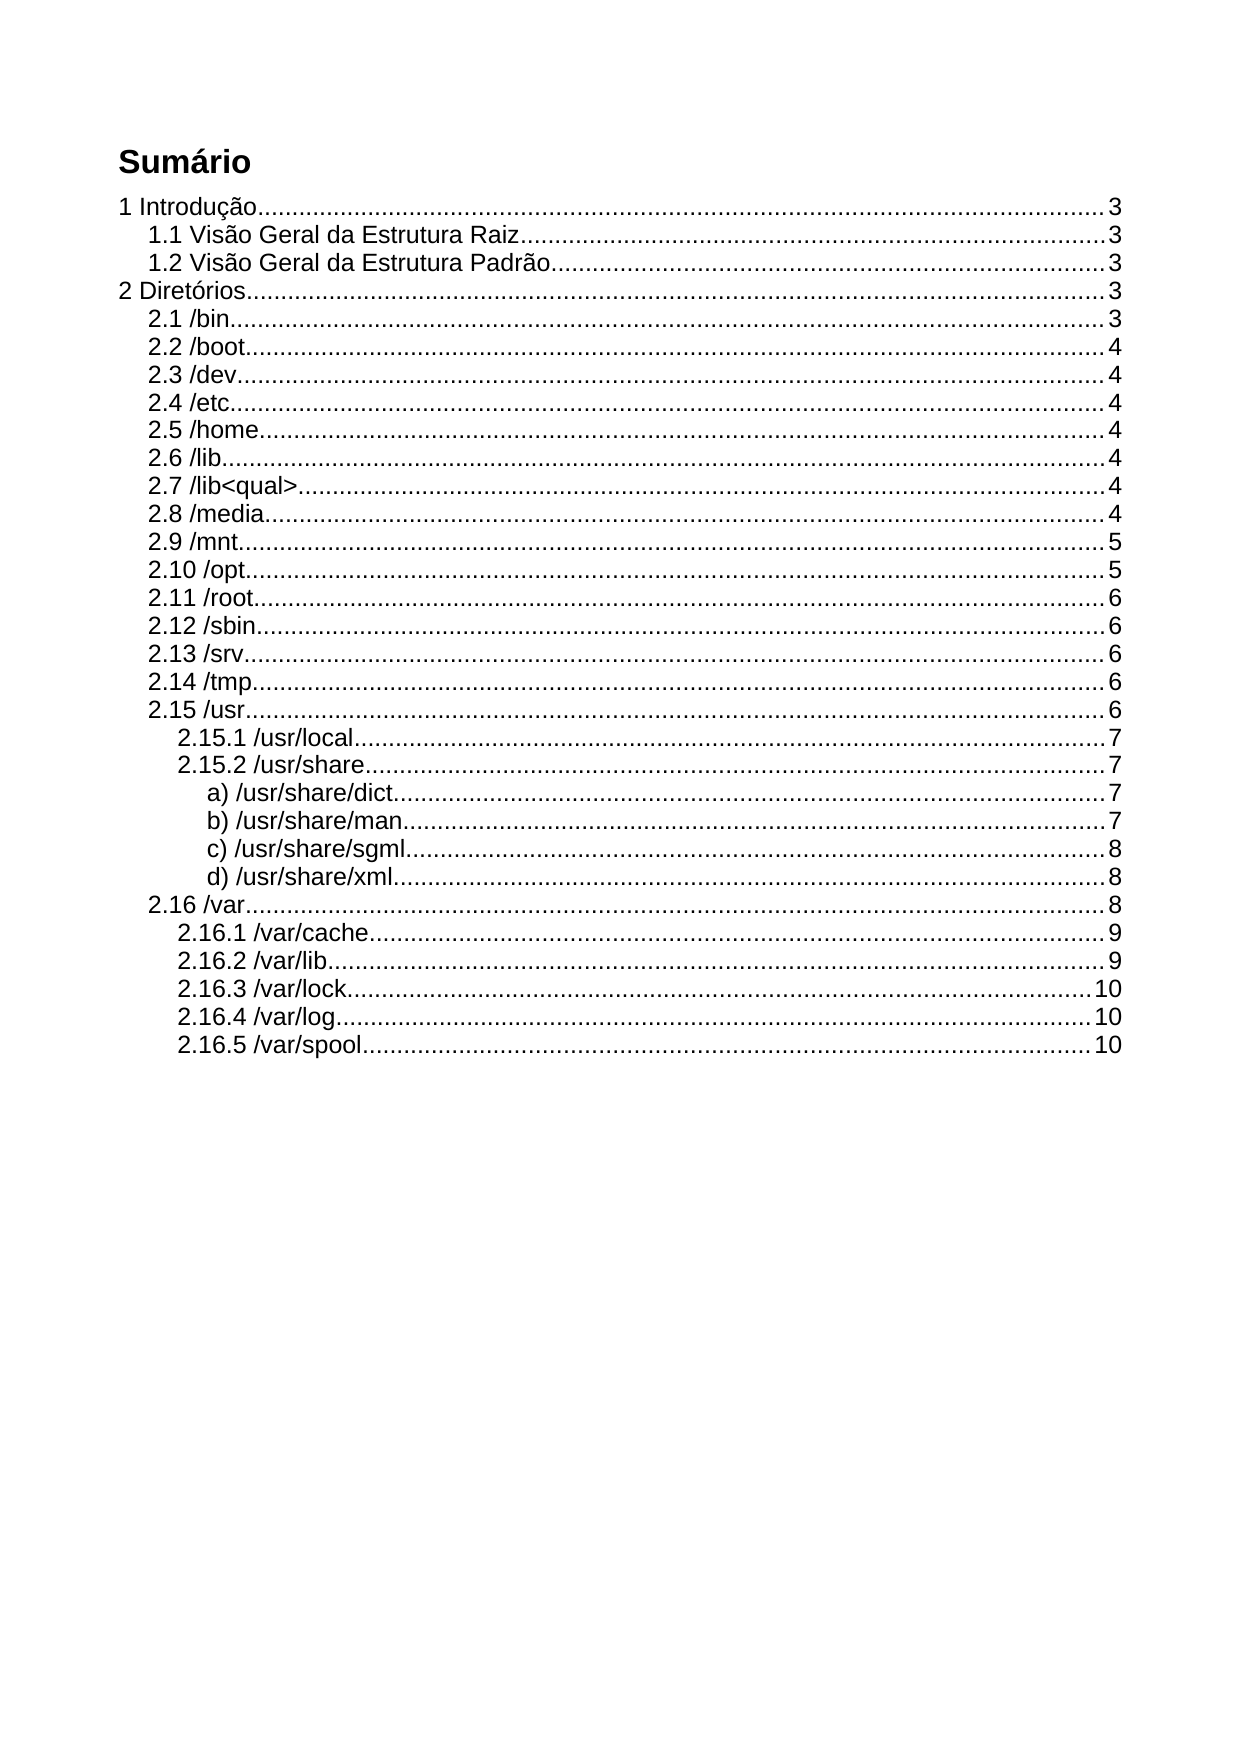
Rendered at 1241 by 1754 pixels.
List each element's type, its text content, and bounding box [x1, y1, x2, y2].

text c) /usr/share/sgml 8 [207, 835, 1122, 863]
text 2.4 /etc 4 [148, 388, 1122, 416]
text 1.1 Visão Geral da Estrutura Raiz 3 [148, 221, 1122, 249]
text 2.16.2 /var/lib 9 [177, 947, 1122, 974]
text 2.2 /boot 4 [148, 332, 1122, 360]
text 2.13 /srv 6 [148, 639, 1122, 667]
text 1 Introdução 3 [118, 193, 1122, 221]
text 2.11 /root 6 [148, 584, 1122, 612]
text 2.10 /opt 5 [148, 556, 1122, 584]
text 2.15.1 /usr/local 7 [177, 723, 1122, 751]
text 2.14 /tmp 6 [148, 667, 1122, 695]
text 2.6 /lib 4 [148, 444, 1122, 472]
text 2 Diretórios 3 [118, 277, 1122, 304]
text 2.16.5 /var/spool 10 [177, 1030, 1122, 1058]
text 1.2 Visão Geral da Estrutura Padrão 3 [148, 249, 1122, 277]
text 2.5 /home 4 [148, 416, 1122, 444]
text 2.3 /dev 4 [148, 360, 1122, 388]
text 2.15 /usr 6 [148, 695, 1122, 723]
text 2.12 /sbin 6 [148, 612, 1122, 639]
text 2.16.4 /var/log 10 [177, 1002, 1122, 1030]
text d) /usr/share/xml 8 [207, 863, 1122, 891]
text 2.15.2 /usr/share 7 [177, 751, 1122, 779]
text 2.7 /lib<qual> 4 [148, 472, 1122, 500]
text 2.8 /media 4 [148, 500, 1122, 528]
text a) /usr/share/dict 7 [207, 779, 1122, 807]
text 2.16.3 /var/lock 10 [177, 974, 1122, 1002]
text 2.16 /var 8 [148, 891, 1122, 919]
text b) /usr/share/man 7 [207, 807, 1122, 835]
text 2.9 /mnt 5 [148, 528, 1122, 556]
text 2.1 /bin 3 [148, 304, 1122, 332]
subtitle Sumário [118, 143, 1122, 180]
text 2.16.1 /var/cache 9 [177, 919, 1122, 947]
